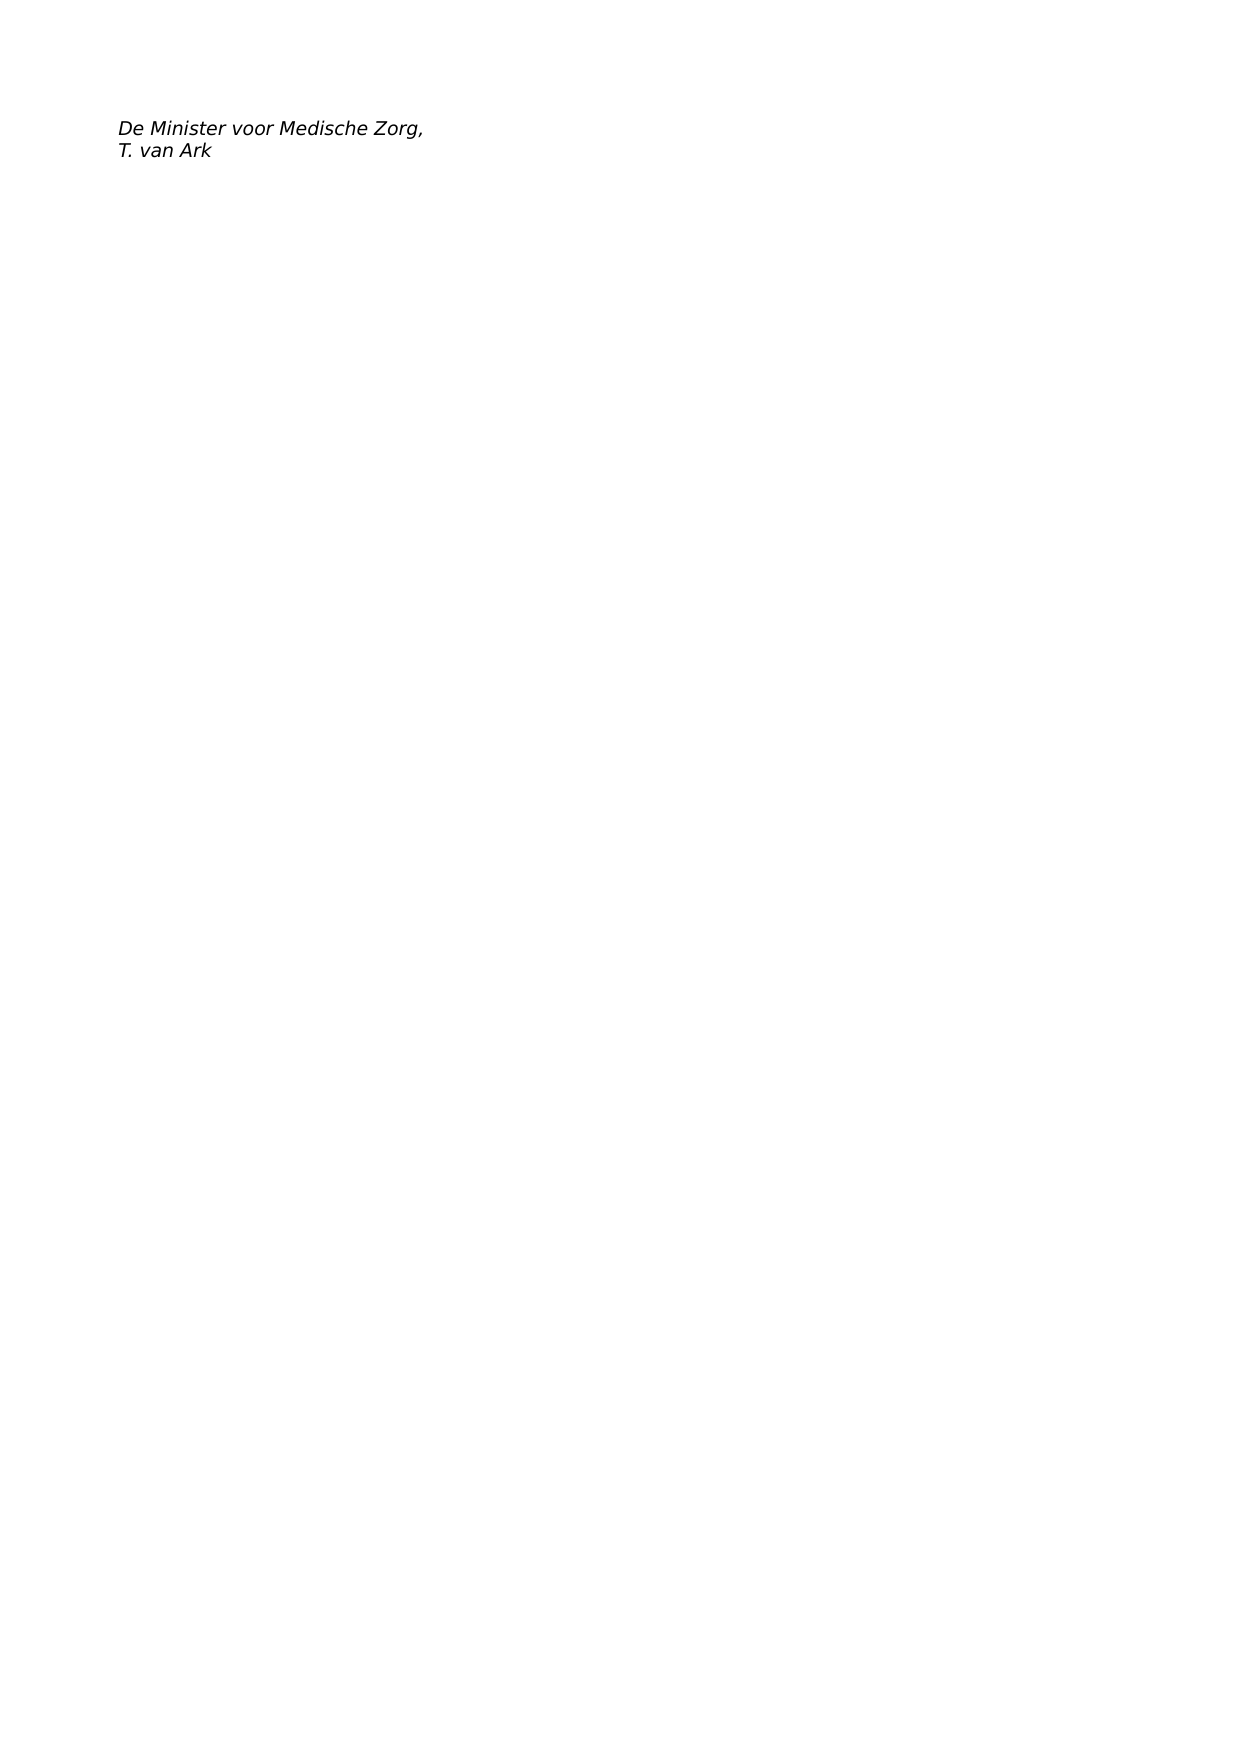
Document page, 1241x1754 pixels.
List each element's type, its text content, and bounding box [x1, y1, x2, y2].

text De Minister voor Medische Zorg, T. van Ark [118, 118, 1122, 162]
